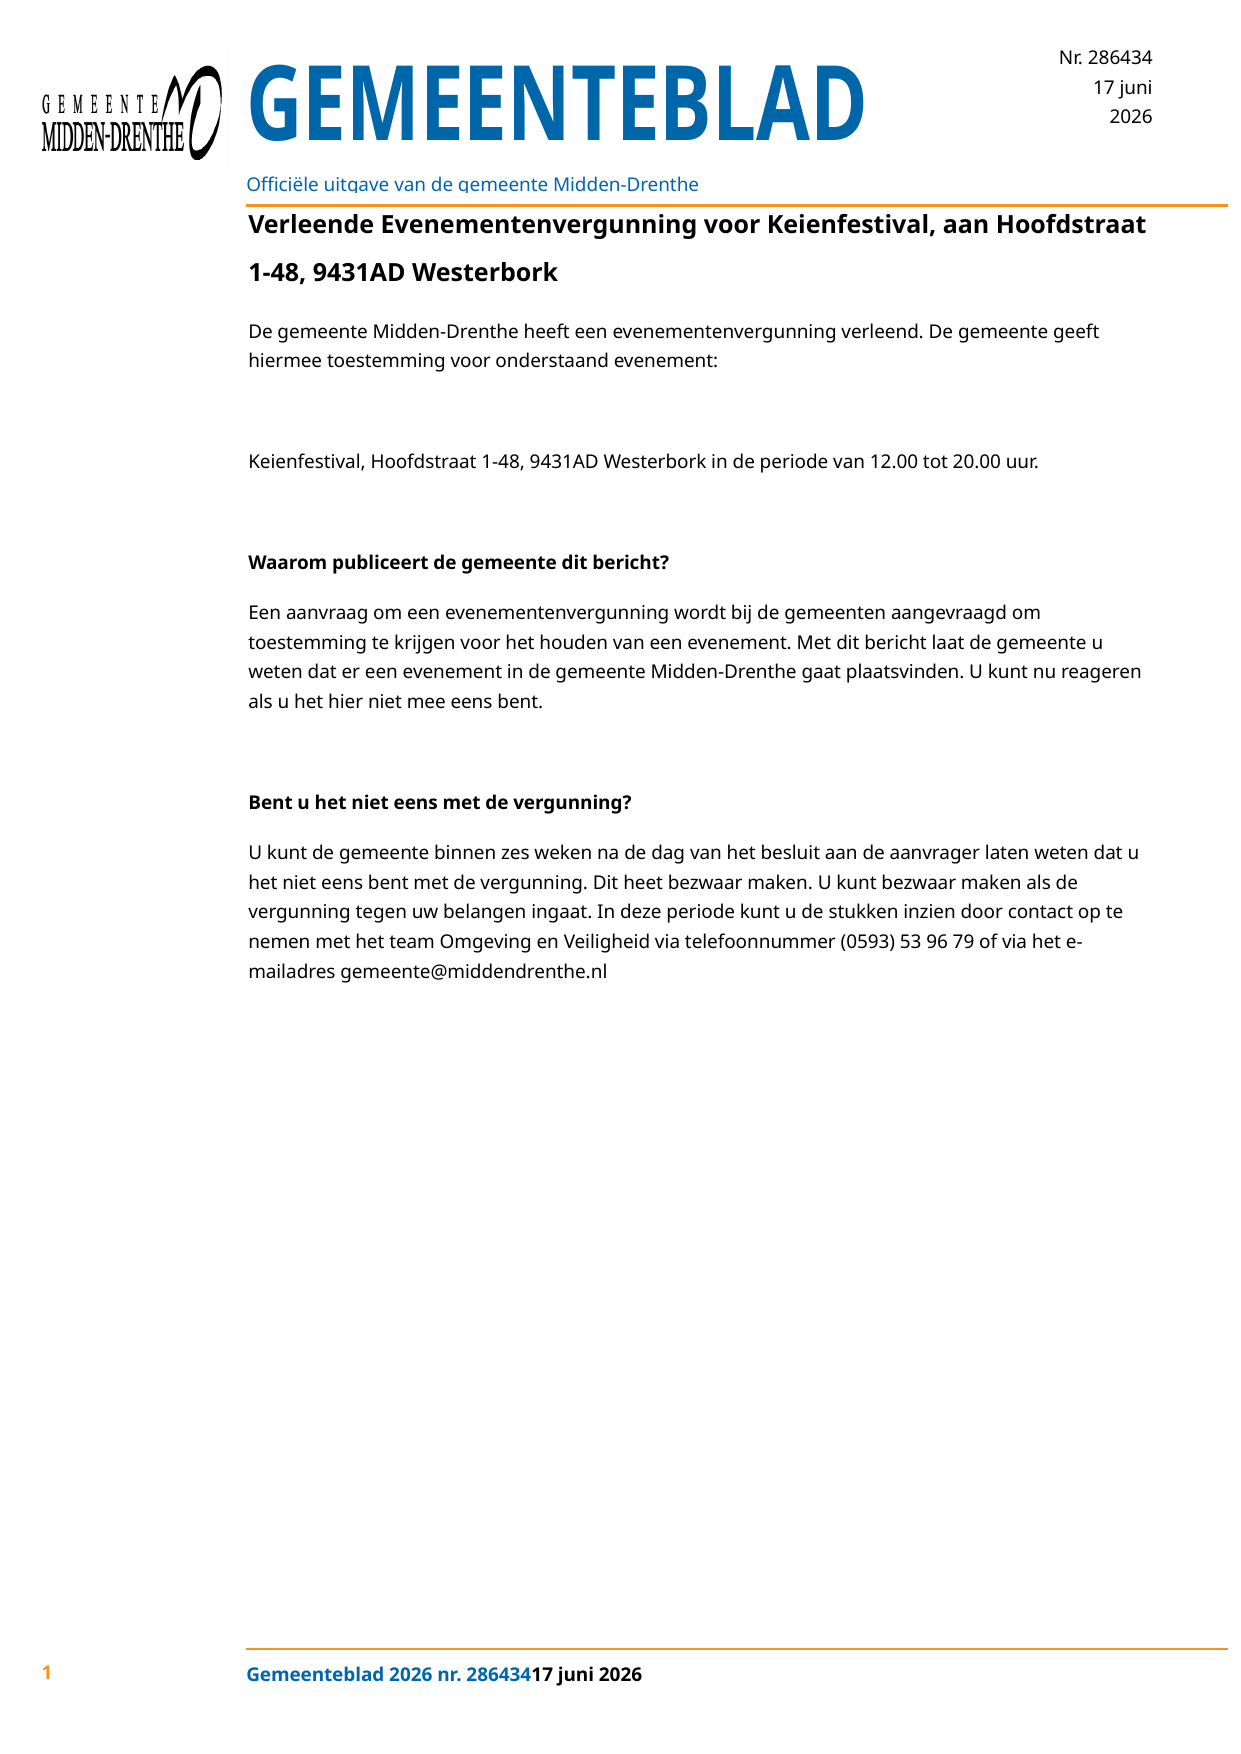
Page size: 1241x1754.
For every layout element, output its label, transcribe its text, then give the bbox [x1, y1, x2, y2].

picture [41, 47, 231, 172]
text Verleende Evenementenvergunning voor Keienfestival, aan Hoofdstraat 1-48, 9431AD Westerbork [248, 207, 1152, 288]
text Keienfestival, Hoofdstraat 1-48, 9431AD Westerbork in de periode van 12.00 tot 20.00 uur. [248, 448, 1152, 474]
text De gemeente Midden-Drenthe heeft een evenementenvergunning verleend. De gemeente geeft hiermee toestemming voor onderstaand evenement: [248, 318, 1152, 373]
text U kunt de gemeente binnen zes weken na de dag van het besluit aan de aanvrager laten weten dat u het niet eens bent met de vergunning. Dit heet bezwaar maken. U kunt bezwaar maken als de vergunning tegen uw belangen ingaat. In deze periode kunt u de stukken inzien door contact op te nemen met het team Omgeving en Veiligheid via telefoonnummer (0593) 53 96 79 of via het e-mailadres gemeente@middendrenthe.nl [248, 839, 1152, 984]
text Een aanvraag om een evenementenvergunning wordt bij de gemeenten aangevraagd om toestemming te krijgen voor het houden van een evenement. Met dit bericht laat de gemeente u weten dat er een evenement in de gemeente Midden-Drenthe gaat plaatsvinden. U kunt nu reageren als u het hier niet mee eens bent. [248, 599, 1152, 714]
text Bent u het niet eens met de vergunning? [248, 789, 1152, 815]
text Waarom publiceert de gemeente dit bericht? [248, 549, 1152, 575]
